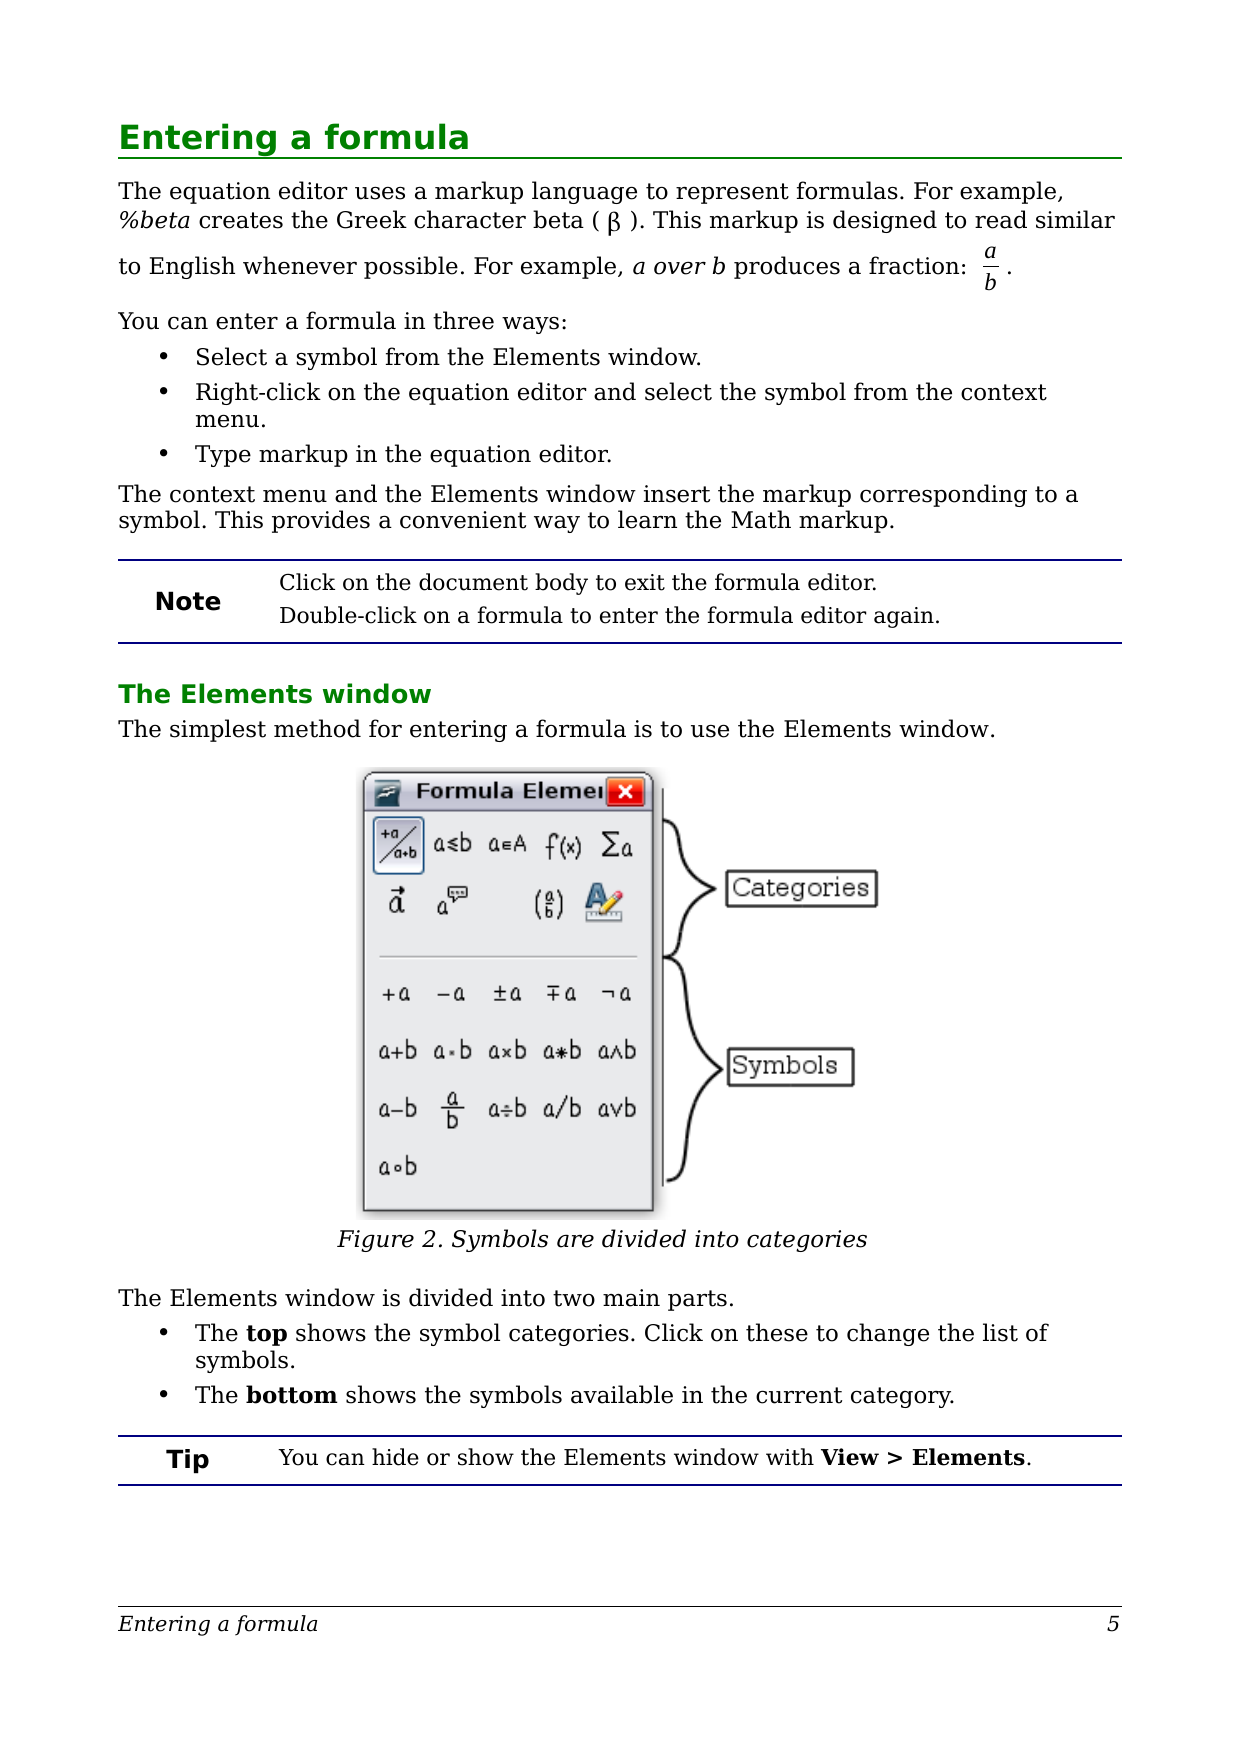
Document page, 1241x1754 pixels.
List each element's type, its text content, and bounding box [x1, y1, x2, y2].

list Type markup in the equation editor. [156, 439, 1122, 468]
list The bottom shows the symbols available in the current category. [156, 1380, 1122, 1409]
picture [355, 767, 885, 1220]
list The top shows the symbol categories. Click on these to change the list of symbols. [156, 1318, 1122, 1374]
subtitle Entering a formula [118, 118, 1122, 157]
text The equation editor uses a markup language to represent formulas. For example, %beta creates the Greek character beta (). This markup is designed to read similar to English whenever possible. For example, a over b produces a fraction: . [118, 178, 1122, 296]
text Figure 2. Symbols are divided into categories [337, 1226, 903, 1253]
table_header Tip [118, 1437, 257, 1484]
table_header Click on the document body to exit the formula editor. Double-click on a formula to enter the formula editor again. [258, 561, 1122, 642]
list Select a symbol from the Elements window. [156, 342, 1122, 371]
table_header You can hide or show the Elements window with View > Elements. [258, 1437, 1122, 1484]
list Right-click on the equation editor and select the symbol from the context menu. [156, 377, 1122, 433]
text The context menu and the Elements window insert the markup corresponding to a symbol. This provides a convenient way to learn the Math markup. [118, 481, 1122, 534]
list You can enter a formula in three ways: [118, 308, 1122, 335]
table_header Note [118, 561, 257, 642]
list The Elements window is divided into two main parts. [118, 1285, 1122, 1312]
text The simplest method for entering a formula is to use the Elements window. [118, 716, 1122, 742]
subtitle The Elements window [118, 679, 1122, 709]
